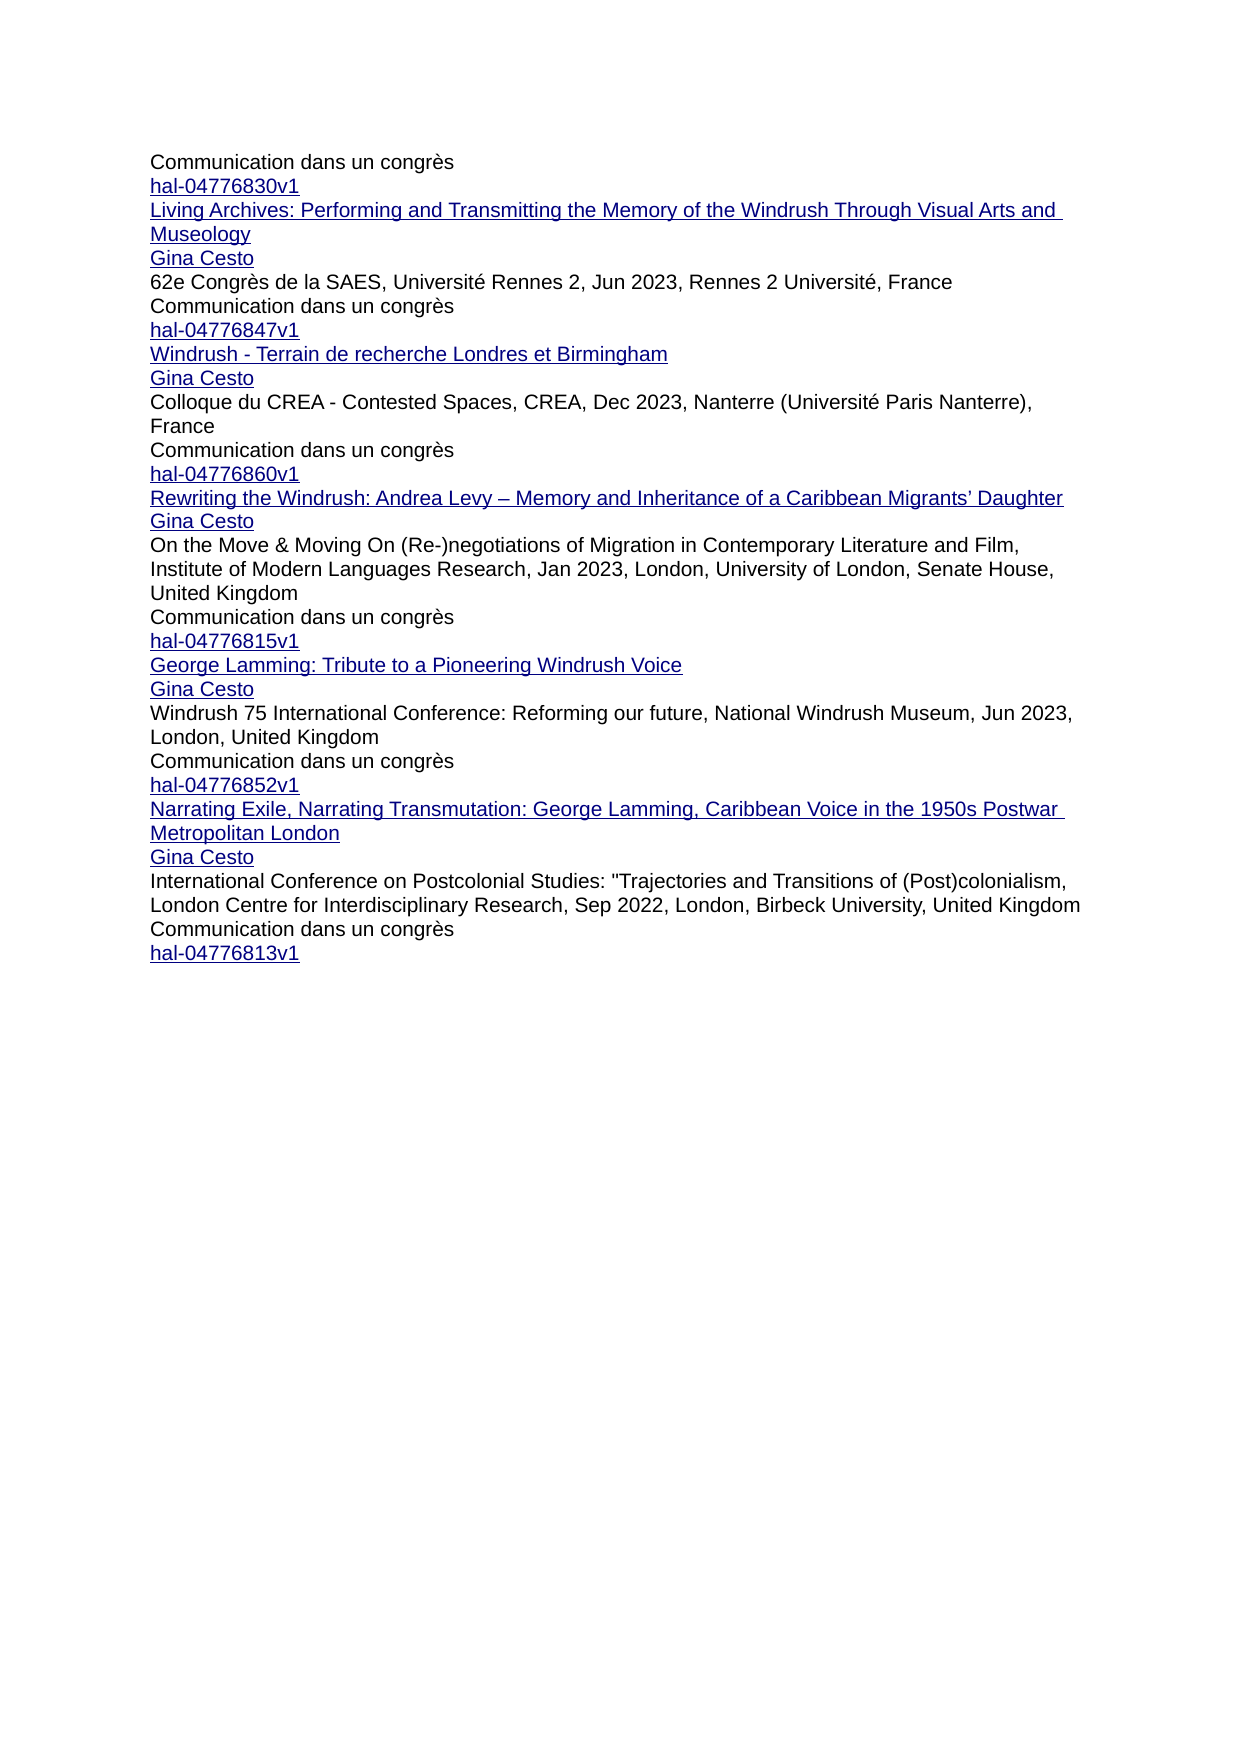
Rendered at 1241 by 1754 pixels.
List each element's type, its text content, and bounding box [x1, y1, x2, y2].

table_cell Narrating Exile, Narrating Transmutation: George Lamming, Caribbean Voice in the 1950s Postwar Metropolitan London Gina Cesto International Conference on Postcolonial Studies: "Trajectories and Transitions of (Post)colonialism, London Centre for Interdisciplinary Research, Sep 2022, London, Birbeck University, United Kingdom Communication dans un congrès hal-04776813v1 [150, 797, 1090, 964]
table_cell Living Archives: Performing and Transmitting the Memory of the Windrush Through Visual Arts and Museology Gina Cesto 62e Congrès de la SAES, Université Rennes 2, Jun 2023, Rennes 2 Université, France Communication dans un congrès hal-04776847v1 [150, 198, 1090, 342]
table_cell George Lamming: Tribute to a Pioneering Windrush Voice Gina Cesto Windrush 75 International Conference: Reforming our future, National Windrush Museum, Jun 2023, London, United Kingdom Communication dans un congrès hal-04776852v1 [150, 653, 1090, 797]
table_cell Rewriting the Windrush: Andrea Levy – Memory and Inheritance of a Caribbean Migrants’ Daughter Gina Cesto On the Move & Moving On (Re-)negotiations of Migration in Contemporary Literature and Film, Institute of Modern Languages Research, Jan 2023, London, University of London, Senate House, United Kingdom Communication dans un congrès hal-04776815v1 [150, 485, 1090, 653]
table_cell Communication dans un congrès hal-04776830v1 [150, 150, 1090, 198]
table_cell Windrush - Terrain de recherche Londres et Birmingham Gina Cesto Colloque du CREA - Contested Spaces, CREA, Dec 2023, Nanterre (Université Paris Nanterre), France Communication dans un congrès hal-04776860v1 [150, 342, 1090, 485]
